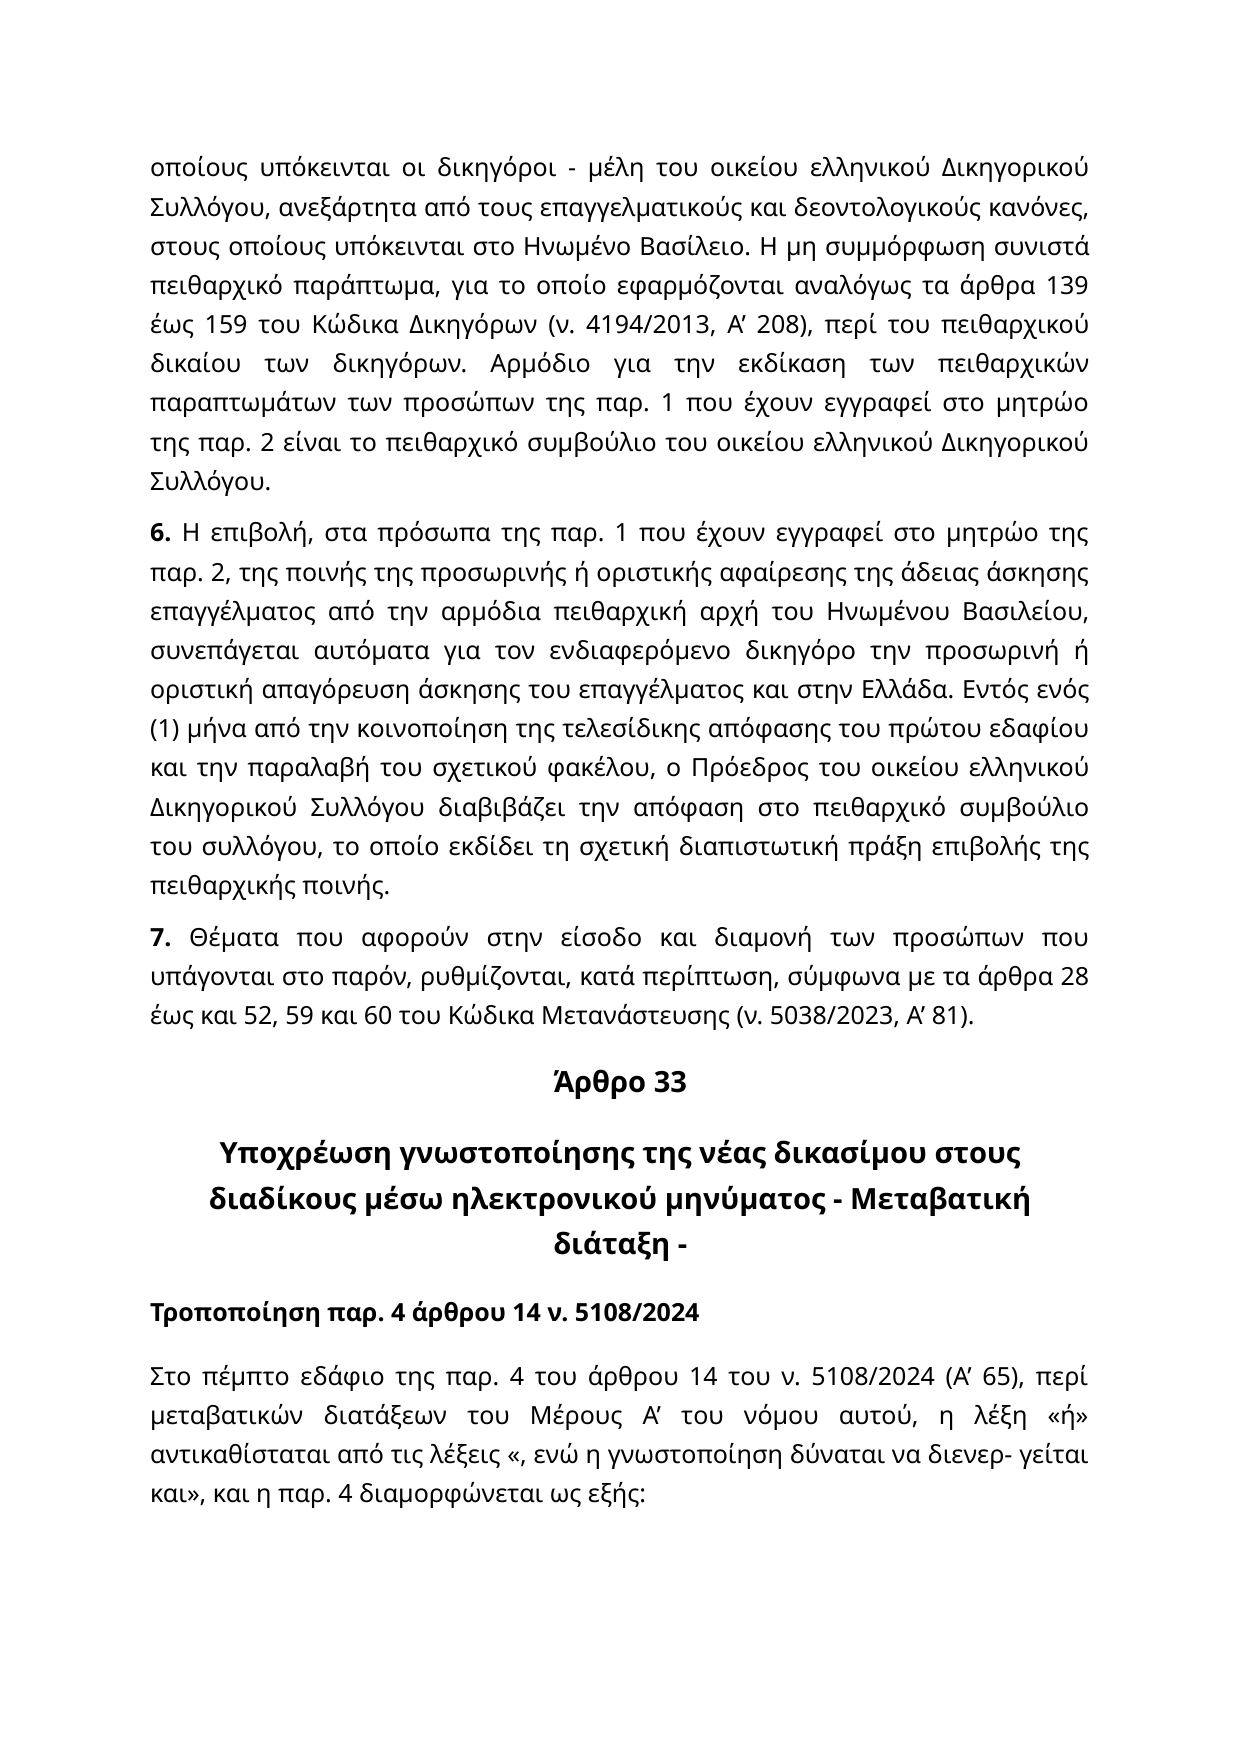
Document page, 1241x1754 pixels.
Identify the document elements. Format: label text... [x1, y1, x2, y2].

text οποίους υπόκεινται οι δικηγόροι - μέλη του οικείου ελληνικού Δικηγορικού Συλλόγου, ανεξάρτητα από τους επαγγελματικούς και δεοντολογικούς κανόνες, στους οποίους υπόκεινται στο Ηνωμένο Βασίλειο. Η μη συμμόρφωση συνιστά πειθαρχικό παράπτωμα, για το οποίο εφαρμόζονται αναλόγως τα άρθρα 139 έως 159 του Κώδικα Δικηγόρων (ν. 4194/2013, Α’ 208), περί του πειθαρχικού δικαίου των δικηγόρων. Αρμόδιο για την εκδίκαση των πειθαρχικών παραπτωμάτων των προσώπων της παρ. 1 που έχουν εγγραφεί στο μητρώο της παρ. 2 είναι το πειθαρχικό συμβούλιο του οικείου ελληνικού Δικηγορικού Συλλόγου. [150, 150, 1090, 497]
subtitle Υποχρέωση γνωστοποίησης της νέας δικασίμου στους διαδίκους μέσω ηλεκτρονικού μηνύματος - Μεταβατική διάταξη - [150, 1132, 1090, 1263]
text Στο πέμπτο εδάφιο της παρ. 4 του άρθρου 14 του ν. 5108/2024 (Α’ 65), περί μεταβατικών διατάξεων του Μέρους Α’ του νόμου αυτού, η λέξη «ή» αντικαθίσταται από τις λέξεις «, ενώ η γνωστοποίηση δύναται να διενερ- γείται και», και η παρ. 4 διαμορφώνεται ως εξής: [150, 1358, 1090, 1510]
text 7. Θέματα που αφορούν στην είσοδο και διαμονή των προσώπων που υπάγονται στο παρόν, ρυθμίζονται, κατά περίπτωση, σύμφωνα με τα άρθρα 28 έως και 52, 59 και 60 του Κώδικα Μετανάστευσης (ν. 5038/2023, Α’ 81). [150, 919, 1090, 1032]
text 6. Η επιβολή, στα πρόσωπα της παρ. 1 που έχουν εγγραφεί στο μητρώο της παρ. 2, της ποινής της προσωρινής ή οριστικής αφαίρεσης της άδειας άσκησης επαγγέλματος από την αρμόδια πειθαρχική αρχή του Ηνωμένου Βασιλείου, συνεπάγεται αυτόματα για τον ενδιαφερόμενο δικηγόρο την προσωρινή ή οριστική απαγόρευση άσκησης του επαγγέλματος και στην Ελλάδα. Εντός ενός (1) μήνα από την κοινοποίηση της τελεσίδικης απόφασης του πρώτου εδαφίου και την παραλαβή του σχετικού φακέλου, ο Πρόεδρος του οικείου ελληνικού Δικηγορικού Συλλόγου διαβιβάζει την απόφαση στο πειθαρχικό συμβούλιο του συλλόγου, το οποίο εκδίδει τη σχετική διαπιστωτική πράξη επιβολής της πειθαρχικής ποινής. [150, 515, 1090, 902]
subtitle Άρθρο 33 [150, 1062, 1090, 1101]
text Τροποποίηση παρ. 4 άρθρου 14 ν. 5108/2024 [150, 1294, 1090, 1328]
